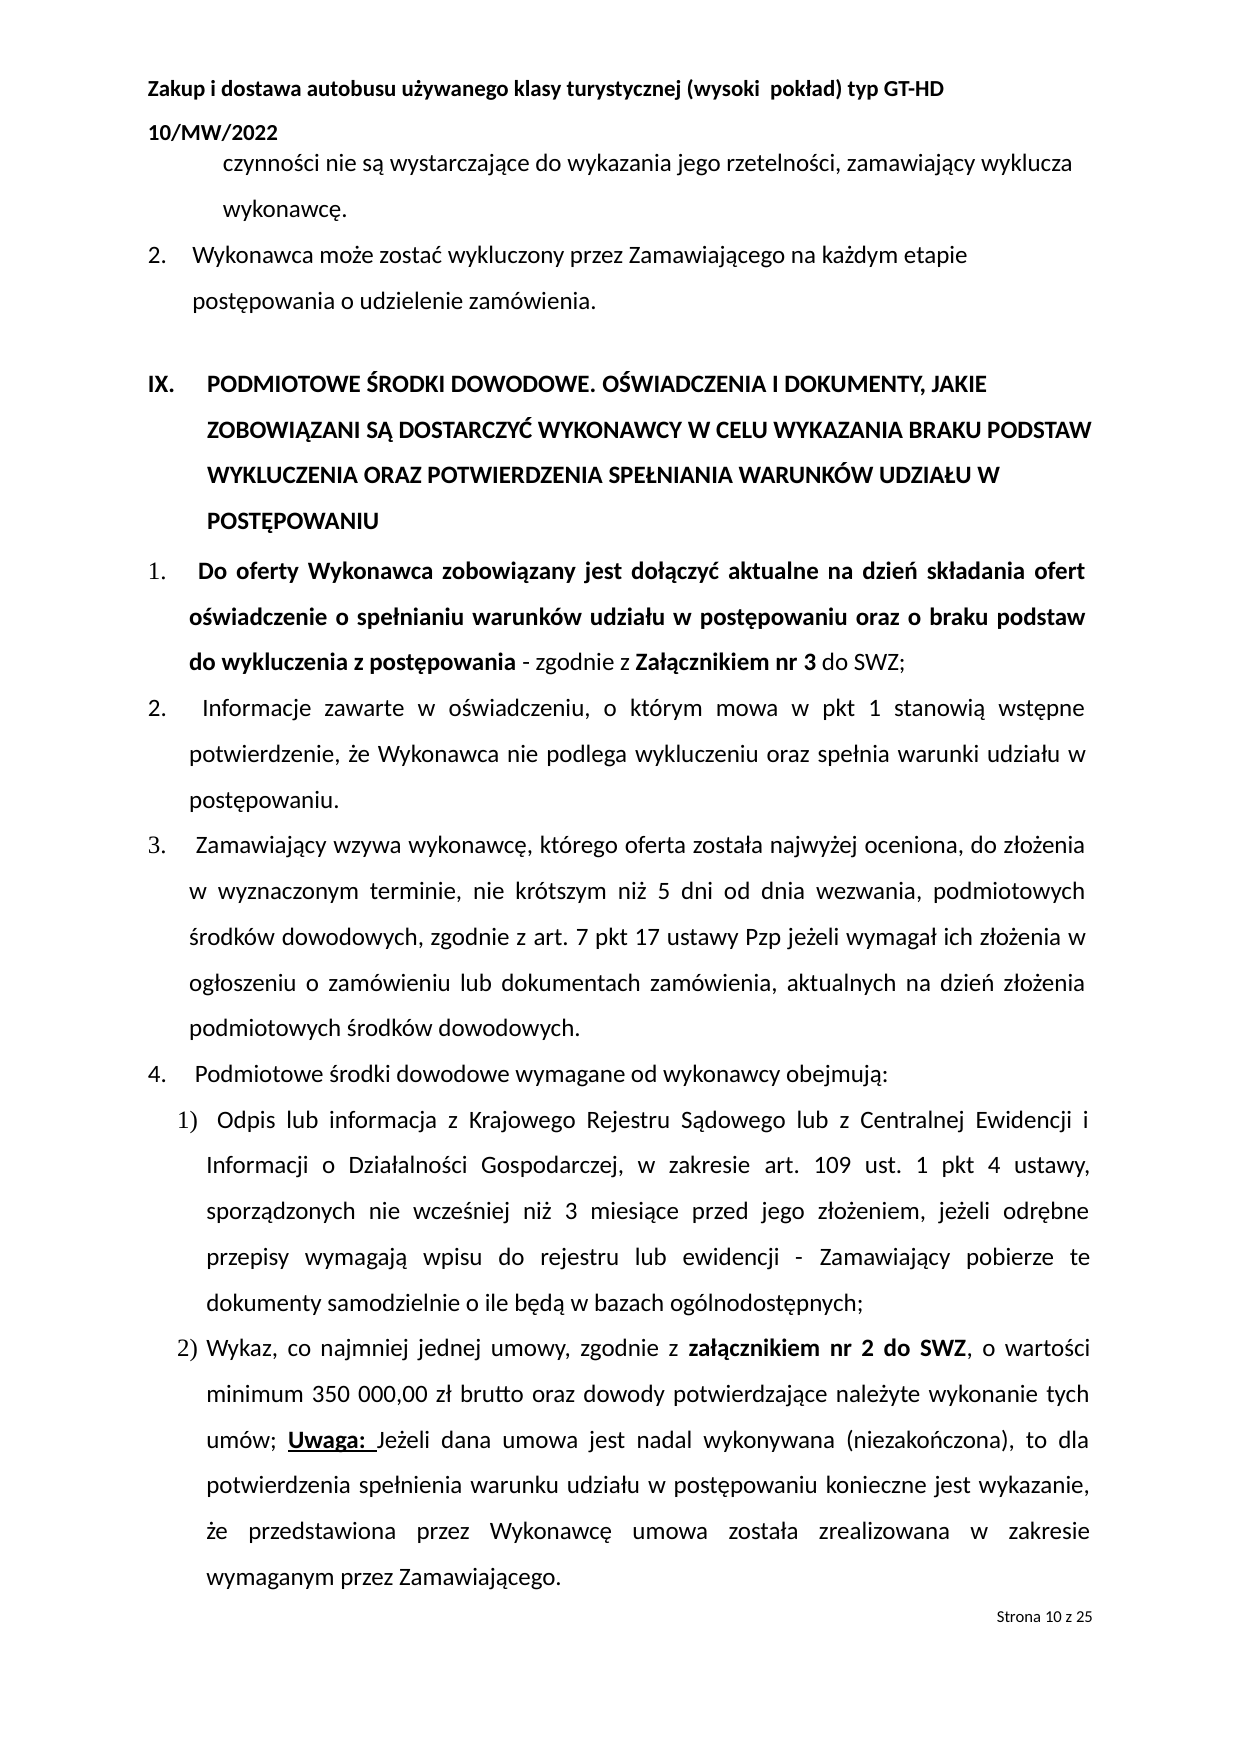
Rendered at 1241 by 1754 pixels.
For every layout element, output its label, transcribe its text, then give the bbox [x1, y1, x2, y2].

list Zamawiający wzywa wykonawcę, którego oferta została najwyżej oceniona, do złożenia w wyznaczonym terminie, nie krótszym niż 5 dni od dnia wezwania, podmiotowych środków dowodowych, zgodnie z art. 7 pkt 17 ustawy Pzp jeżeli wymagał ich złożenia w ogłoszeniu o zamówieniu lub dokumentach zamówienia, aktualnych na dzień złożenia podmiotowych środków dowodowych. [148, 829, 1087, 1043]
text IX. PODMIOTOWE ŚRODKI DOWODOWE. OŚWIADCZENIA I DOKUMENTY, JAKIE ZOBOWIĄZANI SĄ DOSTARCZYĆ WYKONAWCY W CELU WYKAZANIA BRAKU PODSTAW WYKLUCZENIA ORAZ POTWIERDZENIA SPEŁNIANIA WARUNKÓW UDZIAŁU W POSTĘPOWANIU [148, 368, 1093, 536]
list Podmiotowe środki dowodowe wymagane od wykonawcy obejmują: [148, 1058, 1093, 1089]
list Wykaz, co najmniej jednej umowy, zgodnie z załącznikiem nr 2 do SWZ, o wartości minimum 350 000,00 zł brutto oraz dowody potwierdzające należyte wykonanie tych umów; Uwaga: Jeżeli dana umowa jest nadal wykonywana (niezakończona), to dla potwierdzenia spełnienia warunku udziału w postępowaniu konieczne jest wykazanie, że przedstawiona przez Wykonawcę umowa została zrealizowana w zakresie wymaganym przez Zamawiającego. [177, 1332, 1091, 1592]
list czynności nie są wystarczające do wykazania jego rzetelności, zamawiający wyklucza wykonawcę. [185, 148, 1093, 224]
list Wykonawca może zostać wykluczony przez Zamawiającego na każdym etapie postępowania o udzielenie zamówienia. [148, 239, 1093, 315]
list Odpis lub informacja z Krajowego Rejestru Sądowego lub z Centralnej Ewidencji i Informacji o Działalności Gospodarczej, w zakresie art. 109 ust. 1 pkt 4 ustawy, sporządzonych nie wcześniej niż 3 miesiące przed jego złożeniem, jeżeli odrębne przepisy wymagają wpisu do rejestru lub ewidencji - Zamawiający pobierze te dokumenty samodzielnie o ile będą w bazach ogólnodostępnych; [177, 1104, 1091, 1317]
list Do oferty Wykonawca zobowiązany jest dołączyć aktualne na dzień składania ofert oświadczenie o spełnianiu warunków udziału w postępowaniu oraz o braku podstaw do wykluczenia z postępowania - zgodnie z Załącznikiem nr 3 do SWZ; [148, 555, 1087, 677]
list Informacje zawarte w oświadczeniu, o którym mowa w pkt 1 stanowią wstępne potwierdzenie, że Wykonawca nie podlega wykluczeniu oraz spełnia warunki udziału w postępowaniu. [148, 692, 1087, 814]
